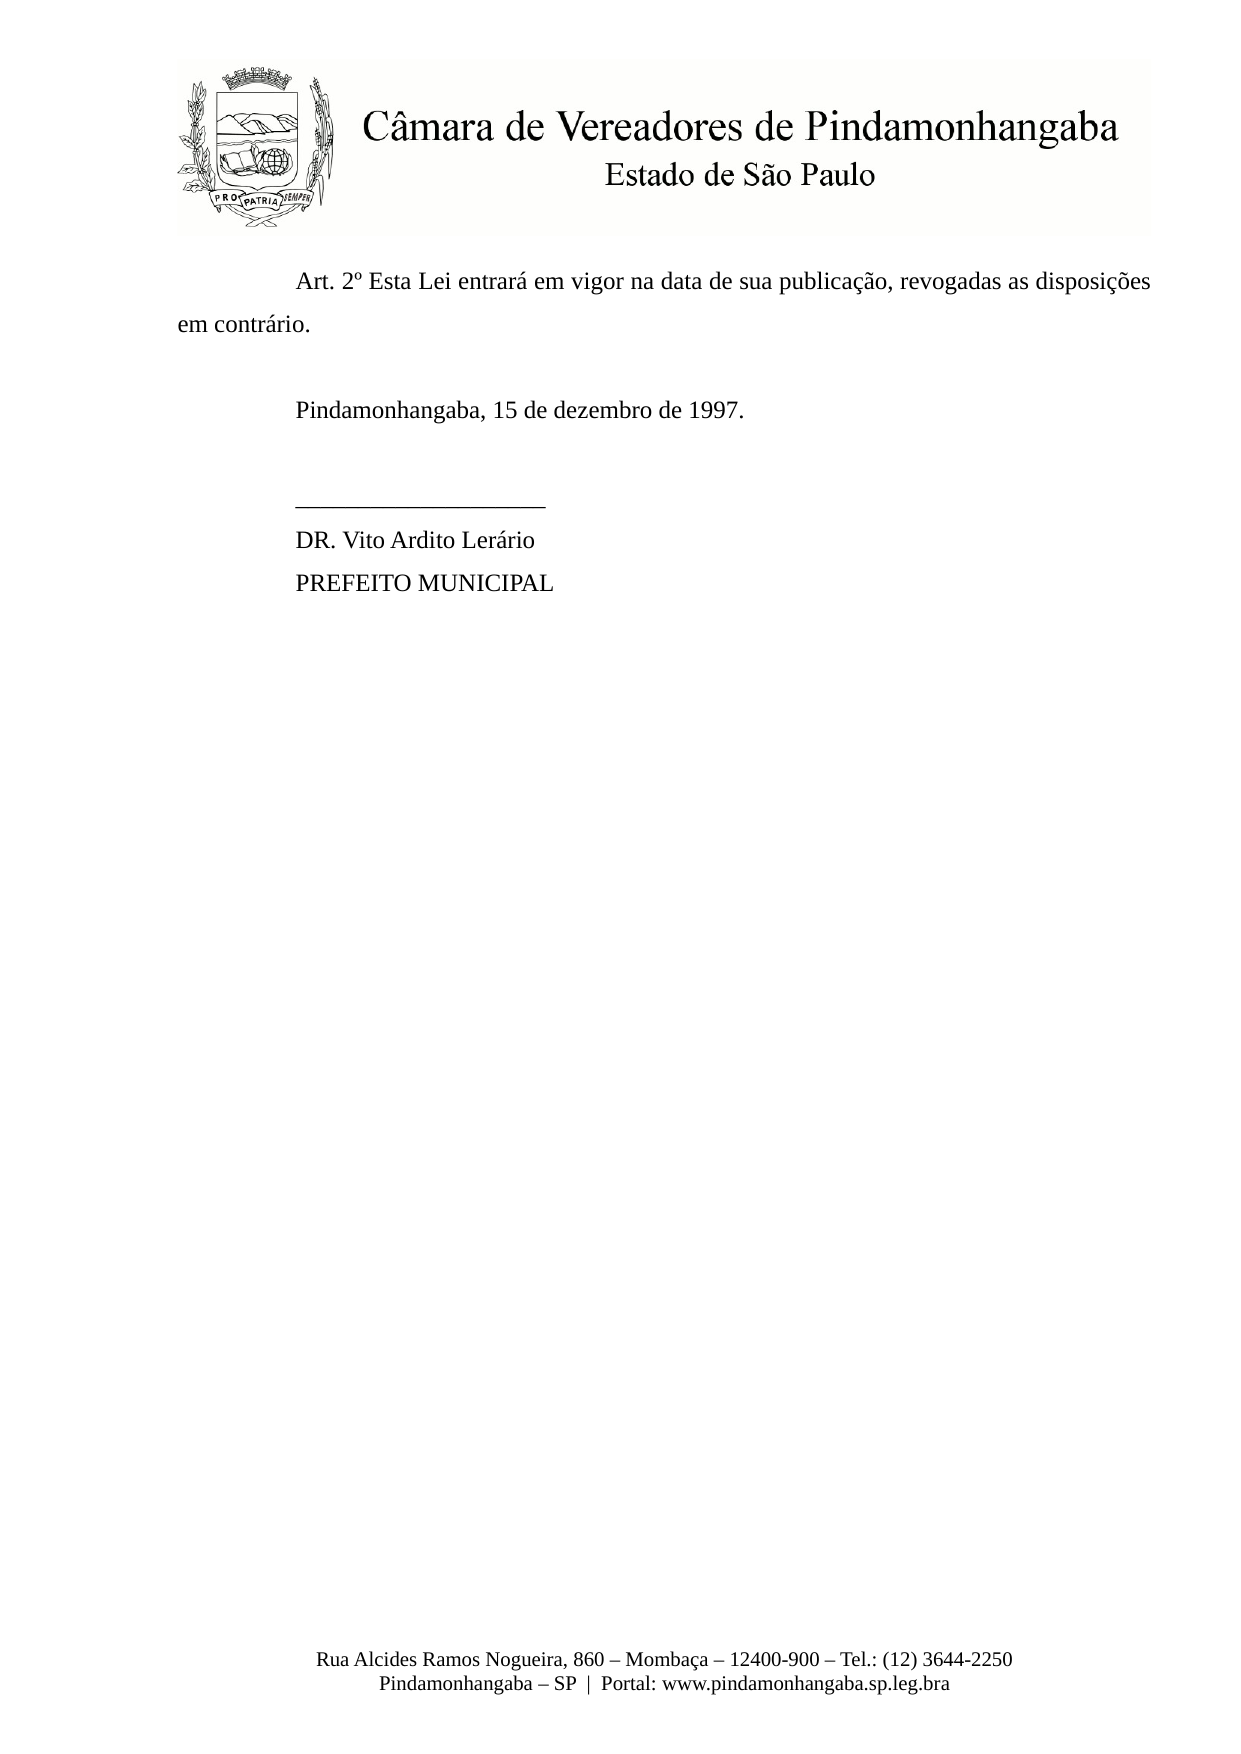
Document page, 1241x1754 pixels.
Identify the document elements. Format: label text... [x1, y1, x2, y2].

text Art. 2º Esta Lei entrará em vigor na data de sua publicação, revogadas as disposições em contrário. [177, 266, 1152, 338]
text DR. Vito Ardito Lerário [177, 525, 1152, 553]
picture [177, 59, 1152, 236]
text Pindamonhangaba, 15 de dezembro de 1997. [177, 395, 1152, 424]
text PREFEITO MUNICIPAL [177, 568, 1152, 597]
text ____________________ [177, 482, 1152, 510]
